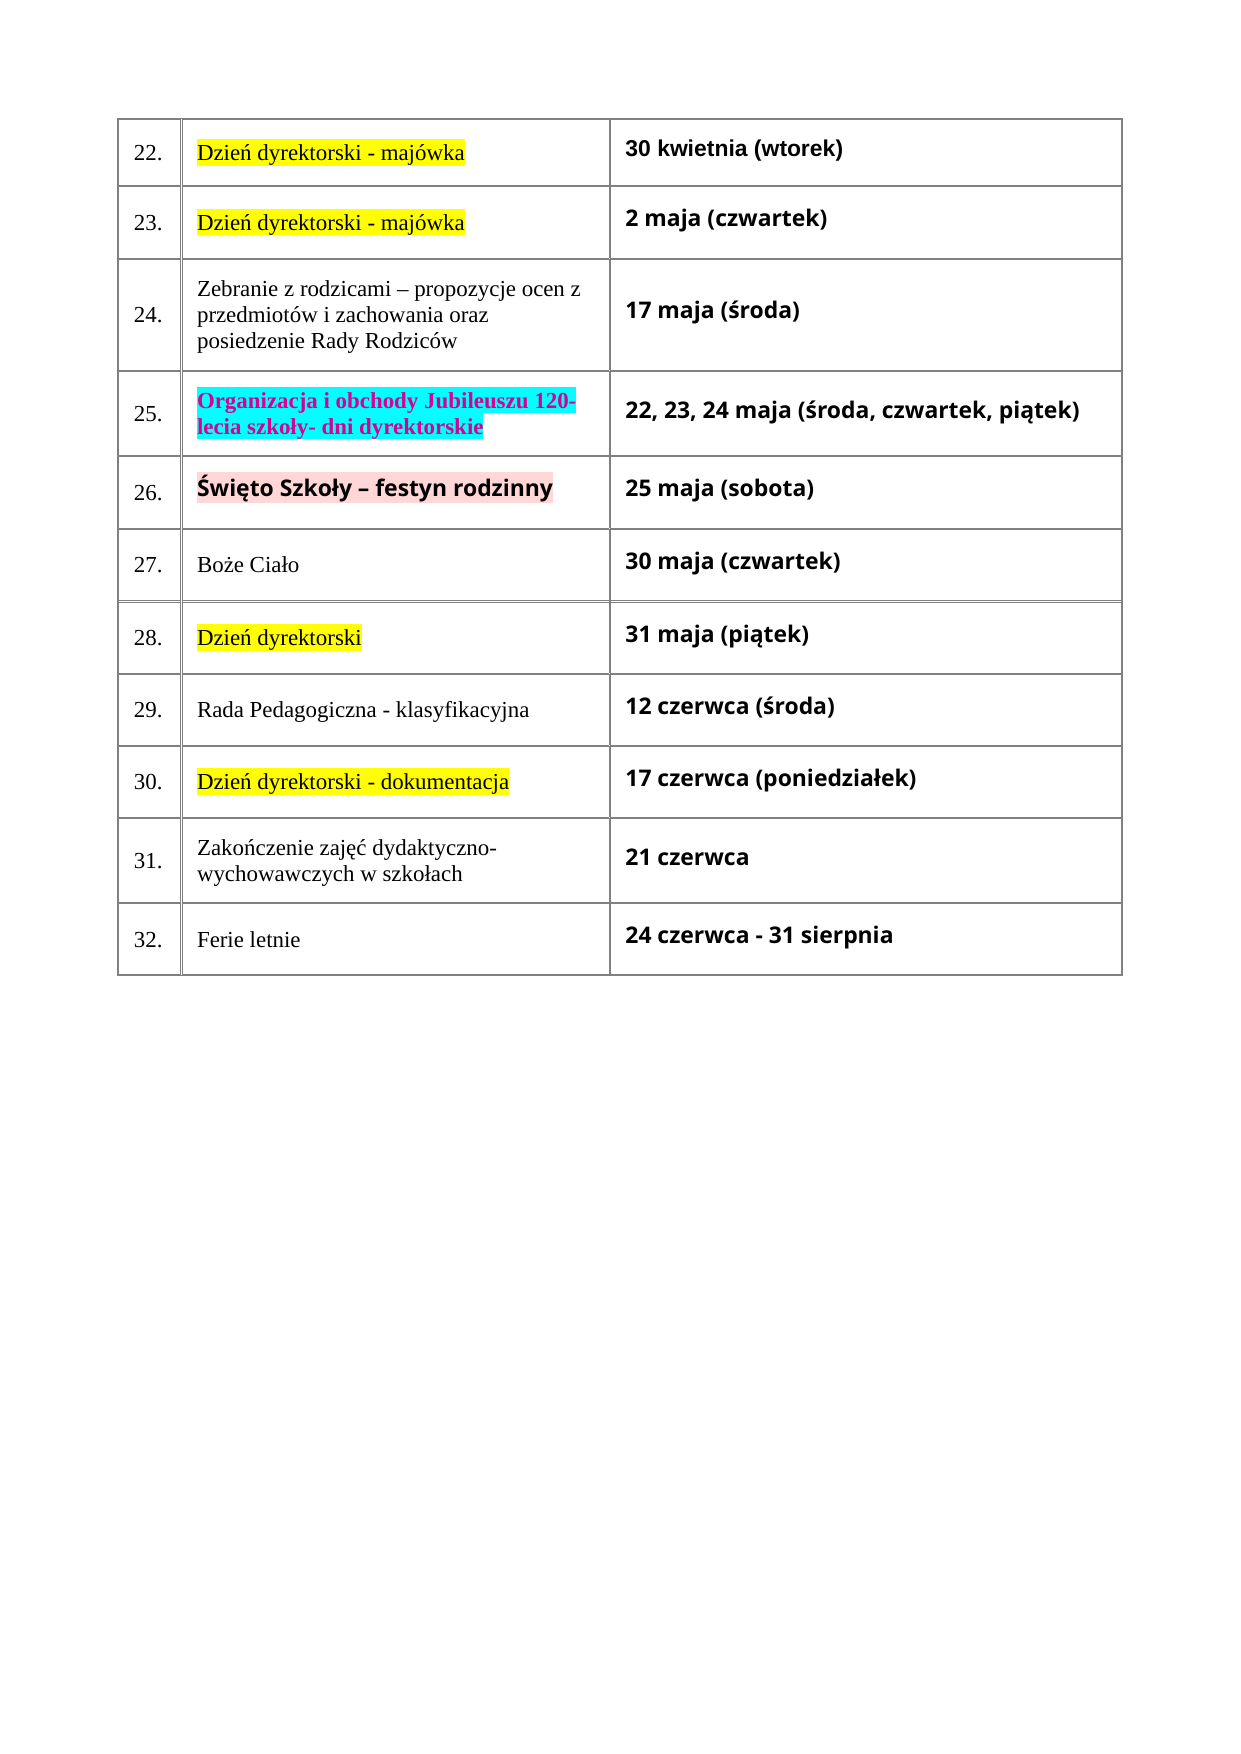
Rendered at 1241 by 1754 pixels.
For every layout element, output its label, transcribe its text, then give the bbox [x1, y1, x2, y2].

table_cell 30 kwietnia (wtorek) [611, 120, 1121, 185]
table_cell 22, 23, 24 maja (środa, czwartek, piątek) [611, 372, 1121, 455]
table_cell 31 maja (piątek) [611, 603, 1121, 673]
table_cell Dzień dyrektorski - majówka [183, 187, 609, 258]
table_cell 32. [119, 904, 180, 974]
table_cell Zebranie z rodzicami – propozycje ocen z przedmiotów i zachowania oraz posiedzenie Rady Rodziców [183, 260, 609, 369]
table_cell 28. [119, 603, 180, 673]
table_cell 17 maja (środa) [611, 260, 1121, 369]
table_cell Dzień dyrektorski [183, 603, 609, 673]
table_cell 22. [119, 120, 180, 185]
table_cell Dzień dyrektorski - dokumentacja [183, 747, 609, 817]
table_cell 23. [119, 187, 180, 258]
table_cell 29. [119, 675, 180, 745]
table_cell 25 maja (sobota) [611, 457, 1121, 528]
table_cell 24. [119, 260, 180, 369]
table_cell Dzień dyrektorski - majówka [183, 120, 609, 185]
table_cell 30. [119, 747, 180, 817]
table_cell Rada Pedagogiczna - klasyfikacyjna [183, 675, 609, 745]
table_cell Święto Szkoły – festyn rodzinny [183, 457, 609, 528]
table_cell 27. [119, 530, 180, 600]
table_cell 24 czerwca - 31 sierpnia [611, 904, 1121, 974]
table_cell Organizacja i obchody Jubileuszu 120-lecia szkoły- dni dyrektorskie [183, 372, 609, 455]
table_cell Boże Ciało [183, 530, 609, 600]
table_cell 2 maja (czwartek) [611, 187, 1121, 258]
table_cell 12 czerwca (środa) [611, 675, 1121, 745]
table_cell 17 czerwca (poniedziałek) [611, 747, 1121, 817]
table_cell 30 maja (czwartek) [611, 530, 1121, 600]
table_cell 26. [119, 457, 180, 528]
table_cell Zakończenie zajęć dydaktyczno-wychowawczych w szkołach [183, 819, 609, 902]
table_cell 25. [119, 372, 180, 455]
table_cell 21 czerwca [611, 819, 1121, 902]
table_cell 31. [119, 819, 180, 902]
table_cell Ferie letnie [183, 904, 609, 974]
